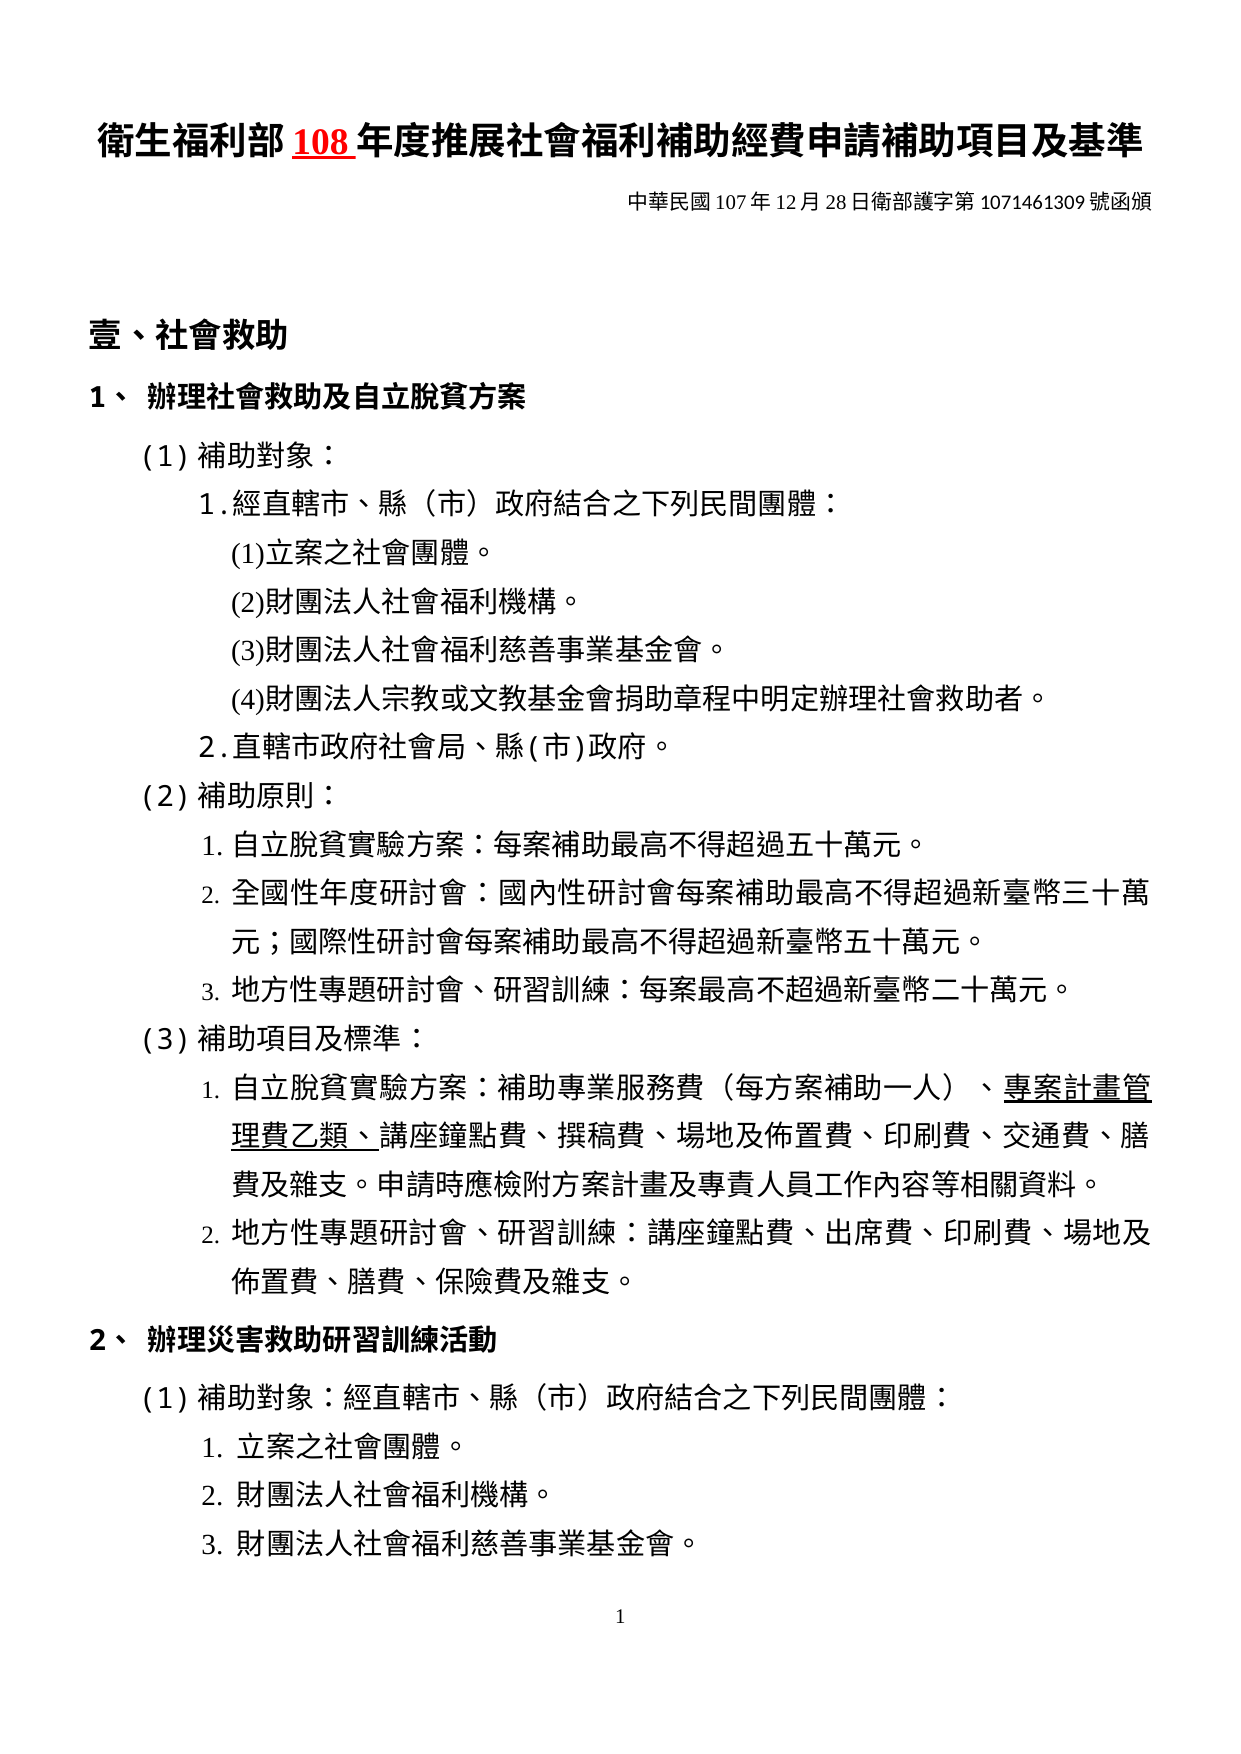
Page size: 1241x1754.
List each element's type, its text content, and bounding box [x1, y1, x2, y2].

list 辦理社會救助及自立脫貧方案 [89, 374, 1152, 416]
list 立案之社會團體。 [201, 1423, 1152, 1465]
list 財團法人社會福利慈善事業基金會。 [201, 1520, 1152, 1562]
list 辦理災害救助研習訓練活動 [89, 1316, 1152, 1359]
list 地方性專題研討會、研習訓練：每案最高不超過新臺幣二十萬元。 [201, 967, 1152, 1009]
list 補助原則： [139, 772, 1152, 815]
list 地方性專題研討會、研習訓練：講座鐘點費、出席費、印刷費、場地及佈置費、膳費、保險費及雜支。 [201, 1210, 1152, 1301]
text 衛生福利部108年度推展社會福利補助經費申請補助項目及基準 [89, 96, 1152, 159]
list 補助項目及標準： [139, 1015, 1152, 1058]
text 2.直轄市政府社會局、縣(市)政府。 [198, 724, 1152, 766]
text 1.經直轄市、縣（市）政府結合之下列民間團體： [198, 481, 1152, 523]
list 補助對象： [139, 432, 1152, 474]
text (4)財團法人宗教或文教基金會捐助章程中明定辦理社會救助者。 [231, 675, 1152, 717]
list 補助對象：經直轄市、縣（市）政府結合之下列民間團體： [139, 1374, 1152, 1417]
text (1)立案之社會團體。 [231, 529, 1152, 572]
list 財團法人社會福利機構。 [201, 1472, 1152, 1514]
text 中華民國107年12月28日衛部護字第1071461309號函頒 [89, 186, 1152, 216]
text (3)財團法人社會福利慈善事業基金會。 [231, 627, 1152, 669]
text 壹、社會救助 [89, 309, 1152, 357]
list 自立脫貧實驗方案：補助專業服務費（每方案補助一人）、專案計畫管理費乙類、講座鐘點費、撰稿費、場地及佈置費、印刷費、交通費、膳費及雜支。申請時應檢附方案計畫及專責人員工作內容等相關資料。 [201, 1064, 1152, 1203]
list 全國性年度研討會：國內性研討會每案補助最高不得超過新臺幣三十萬元；國際性研討會每案補助最高不得超過新臺幣五十萬元。 [201, 870, 1152, 961]
text (2)財團法人社會福利機構。 [231, 578, 1152, 620]
list 自立脫貧實驗方案：每案補助最高不得超過五十萬元。 [201, 821, 1152, 863]
